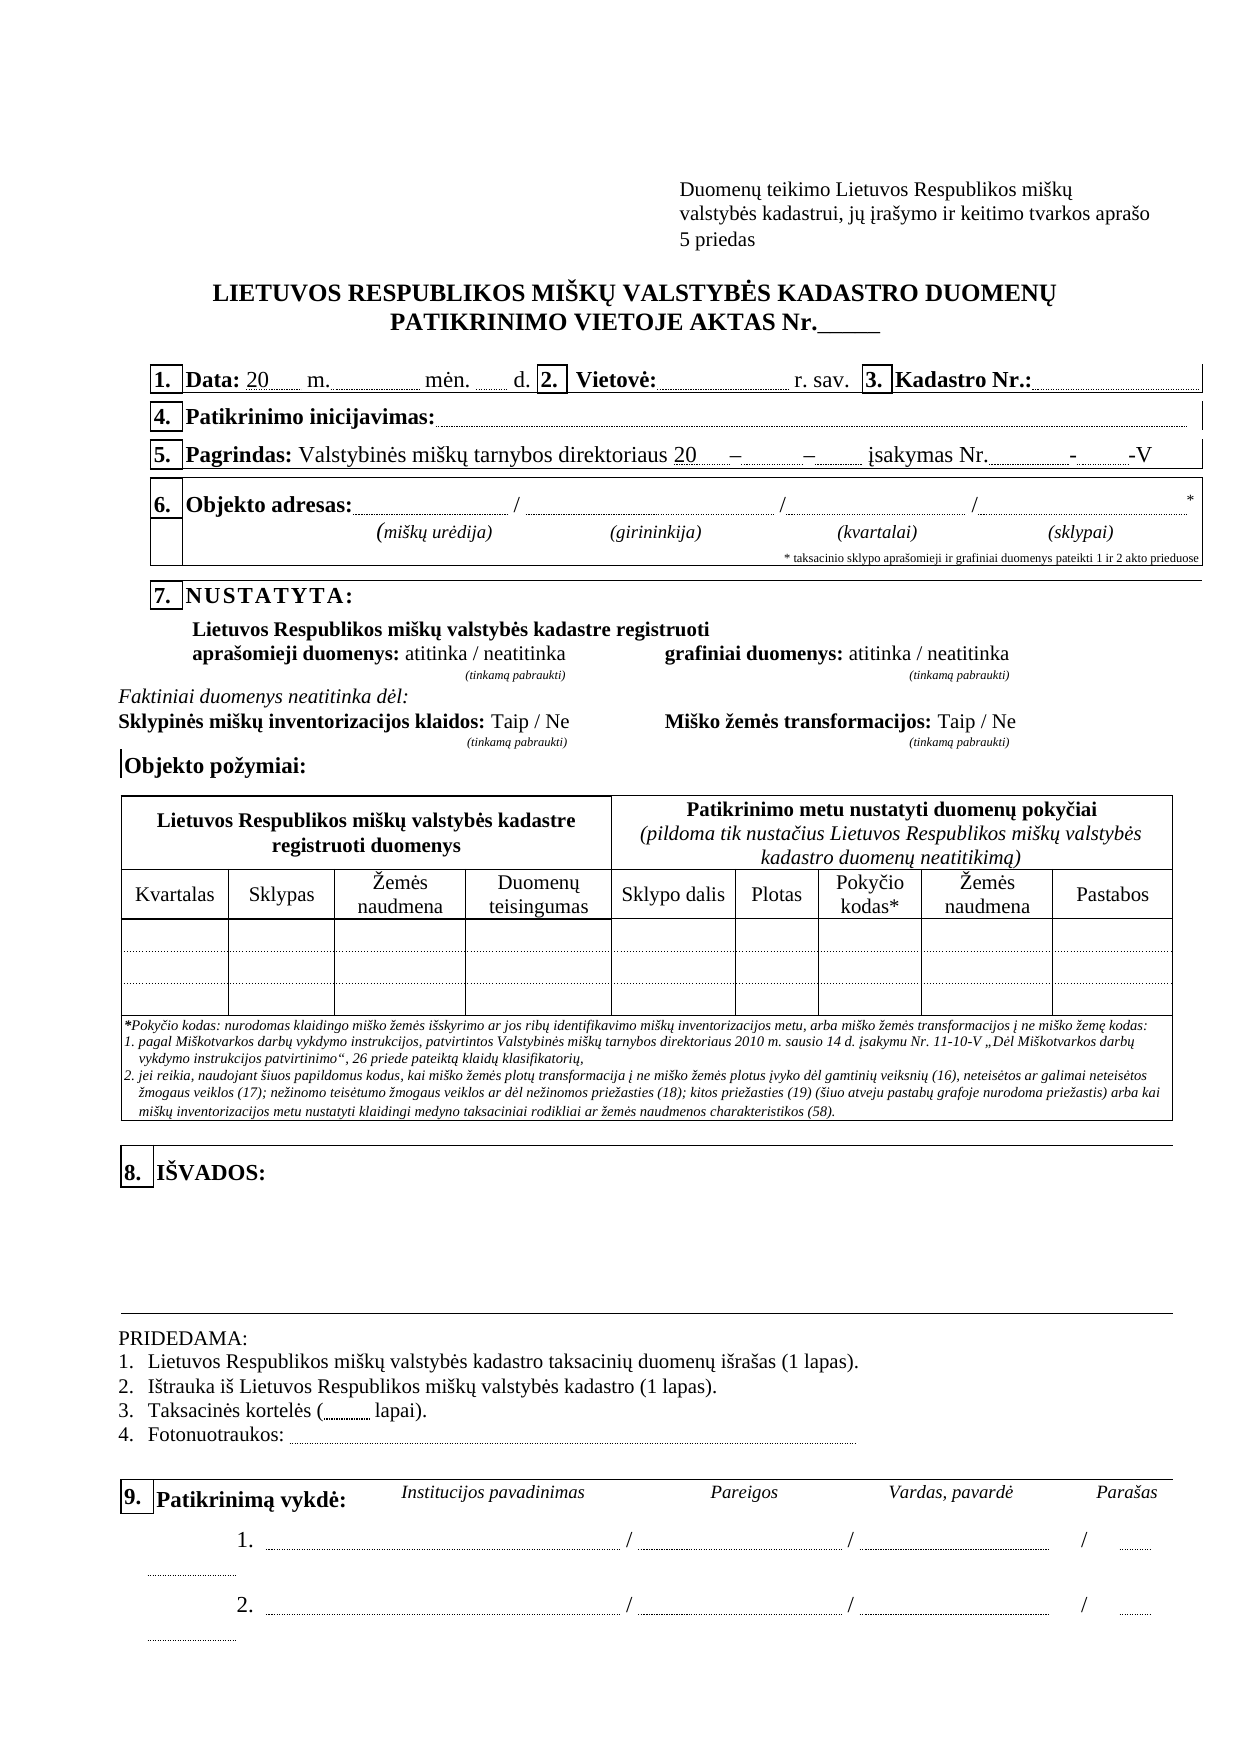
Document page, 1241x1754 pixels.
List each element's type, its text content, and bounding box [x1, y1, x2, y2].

table_cell [922, 983, 1052, 1015]
table_cell [183, 430, 1202, 439]
table_cell Lietuvos Respublikos miškų valstybės kadastre registruoti duomenys [122, 797, 611, 869]
table_cell [736, 983, 818, 1015]
table_cell Patikrinimo inicijavimas: [183, 401, 1202, 430]
table_cell [335, 920, 465, 951]
table_cell Pagrindas: Valstybinės miškų tarnybos direktoriaus 20 – – įsakymas Nr. - -V [183, 439, 1202, 468]
table_cell [153, 778, 1172, 795]
table_cell [922, 919, 1052, 951]
table_cell [922, 951, 1052, 983]
table_cell [121, 778, 153, 795]
table_cell [736, 951, 818, 983]
table_cell [122, 983, 228, 1015]
table_cell 4. [151, 403, 182, 430]
table_header Objekto požymiai: [122, 749, 1172, 778]
text Duomenų teikimo Lietuvos Respublikos miškų valstybės kadastrui, jų įrašymo ir keitimo tvarkos aprašo [679, 177, 1152, 225]
table_cell [151, 432, 182, 439]
table_header Kadastro Nr.: [893, 364, 1202, 392]
text PRIDEDAMA: [118, 1325, 1152, 1349]
table_cell [122, 951, 228, 983]
table_cell [819, 951, 921, 983]
table_cell [229, 920, 334, 951]
table_cell [612, 951, 735, 983]
table_cell [819, 919, 921, 951]
table_cell [122, 920, 228, 951]
table_header Data: 20 m. mėn. d. [183, 364, 537, 392]
table_cell *Pokyčio kodas: nurodomas klaidingo miško žemės išskyrimo ar jos ribų identifikavimo miškų inventorizacijos metu, arba miško žemės transformacijos į ne miško žemę kodas: 1. pagal Miškotvarkos darbų vykdymo instrukcijos, patvirtintos Valstybinės miškų tarnybos direktoriaus 2010 m. sausio 14 d. įsakymu Nr. 11-10-V „Dėl Miškotvarkos darbų vykdymo instrukcijos patvirtinimo“, 26 priede pateiktą klaidų klasifikatorių, 2. jei reikia, naudojant šiuos papildomus kodus, kai miško žemės plotų transformacija į ne miško žemės plotus įvyko dėl gamtinių veiksnių (16), neteisėtos ar galimai neteisėtos žmogaus veiklos (17); nežinomo teisėtumo žmogaus veiklos ar dėl nežinomos priežasties (18); kitos priežasties (19) (šiuo atveju pastabų grafoje nurodoma priežastis) arba kai miškų inventorizacijos metu nustatyti klaidingi medyno taksaciniai rodikliai ar žemės naudmenos charakteristikos (58). [122, 1016, 1172, 1119]
text Faktiniai duomenys neatitinka dėl: [118, 684, 1152, 708]
table_cell [151, 393, 1202, 401]
table_cell [1053, 951, 1172, 983]
table_cell [121, 1186, 1172, 1312]
text 1. / / / [148, 1526, 1152, 1579]
table_cell 5. [151, 441, 182, 468]
table_cell [183, 469, 1202, 477]
text 2. / / / [148, 1591, 1152, 1643]
table_cell Žemės naudmena [335, 870, 465, 918]
table_cell [736, 919, 818, 951]
table_cell [151, 519, 182, 565]
text Lietuvos Respublikos miškų valstybės kadastre registruoti [118, 617, 1152, 641]
table_cell 6. [151, 479, 182, 517]
table_cell [1053, 983, 1172, 1015]
table_cell Žemės naudmena [922, 870, 1052, 918]
text patikrinimo VIETOJE Aktas Nr._____ [118, 307, 1152, 336]
table_cell Sklypo dalis [612, 870, 735, 918]
text 2. Ištrauka iš Lietuvos Respublikos miškų valstybės kadastro (1 lapas). [118, 1373, 1152, 1398]
table_cell [229, 951, 334, 983]
table_cell [151, 470, 182, 477]
text 5 priedas [679, 225, 1152, 252]
text (tinkamą pabraukti) (tinkamą pabraukti) [148, 735, 1152, 749]
table_cell [466, 951, 611, 983]
text lietuvos respublikos miškų valstybės kadastro duomenų [118, 278, 1152, 307]
table_cell [819, 983, 921, 1015]
table_header 8. [122, 1146, 153, 1186]
text Sklypinės miškų inventorizacijos klaidos: Taip / Ne Miško žemės transformacijos: Taip / Ne [118, 708, 1152, 733]
table_cell [151, 566, 1202, 580]
table_cell Duomenų teisingumas [466, 870, 611, 918]
table_cell [466, 983, 611, 1015]
table_cell [1053, 919, 1172, 951]
text 4. Fotonuotraukos: [118, 1422, 1152, 1446]
table_cell [612, 983, 735, 1015]
table_cell Sklypas [229, 870, 334, 918]
table_header Patikrinimą vykdė: Institucijos pavadinimas Pareigos Vardas, pavardė Parašas [154, 1480, 1172, 1512]
table_cell [229, 983, 334, 1015]
table_cell Plotas [736, 870, 818, 918]
table_cell [612, 919, 735, 951]
table_cell 7. [151, 582, 182, 608]
table_header 1. [151, 366, 182, 392]
text 3. Taksacinės kortelės ( lapai). [118, 1398, 1152, 1422]
table_cell Objekto adresas: / / / * (miškų urėdija) (girininkija) (kvartalai) (sklypai) * taksacinio sklypo aprašomieji ir grafiniai duomenys pateikti 1 ir 2 akto prieduose [183, 478, 1202, 565]
text aprašomieji duomenys: atitinka / neatitinka grafiniai duomenys: atitinka / neatitinka [118, 641, 1152, 665]
table_cell NUSTATYTA: [183, 581, 1202, 608]
text (tinkamą pabraukti) (tinkamą pabraukti) [148, 668, 1152, 682]
table_cell [335, 951, 465, 983]
table_cell Pastabos [1053, 870, 1172, 918]
table_header Vietovė: r. sav. [568, 364, 862, 392]
table_header 3. [863, 366, 891, 392]
table_cell [466, 920, 611, 951]
table_header IŠVADOS: [154, 1146, 270, 1186]
table_header [270, 1146, 1172, 1186]
table_header 2. [538, 366, 566, 392]
table_cell Kvartalas [122, 870, 228, 918]
table_header 9. [122, 1480, 153, 1512]
table_cell Patikrinimo metu nustatyti duomenų pokyčiai (pildoma tik nustačius Lietuvos Respublikos miškų valstybės kadastro duomenų neatitikimą) [612, 796, 1172, 869]
table_cell Pokyčio kodas* [819, 870, 921, 918]
table_cell [335, 983, 465, 1015]
text 1. Lietuvos Respublikos miškų valstybės kadastro taksacinių duomenų išrašas (1 lapas). [118, 1349, 1152, 1373]
